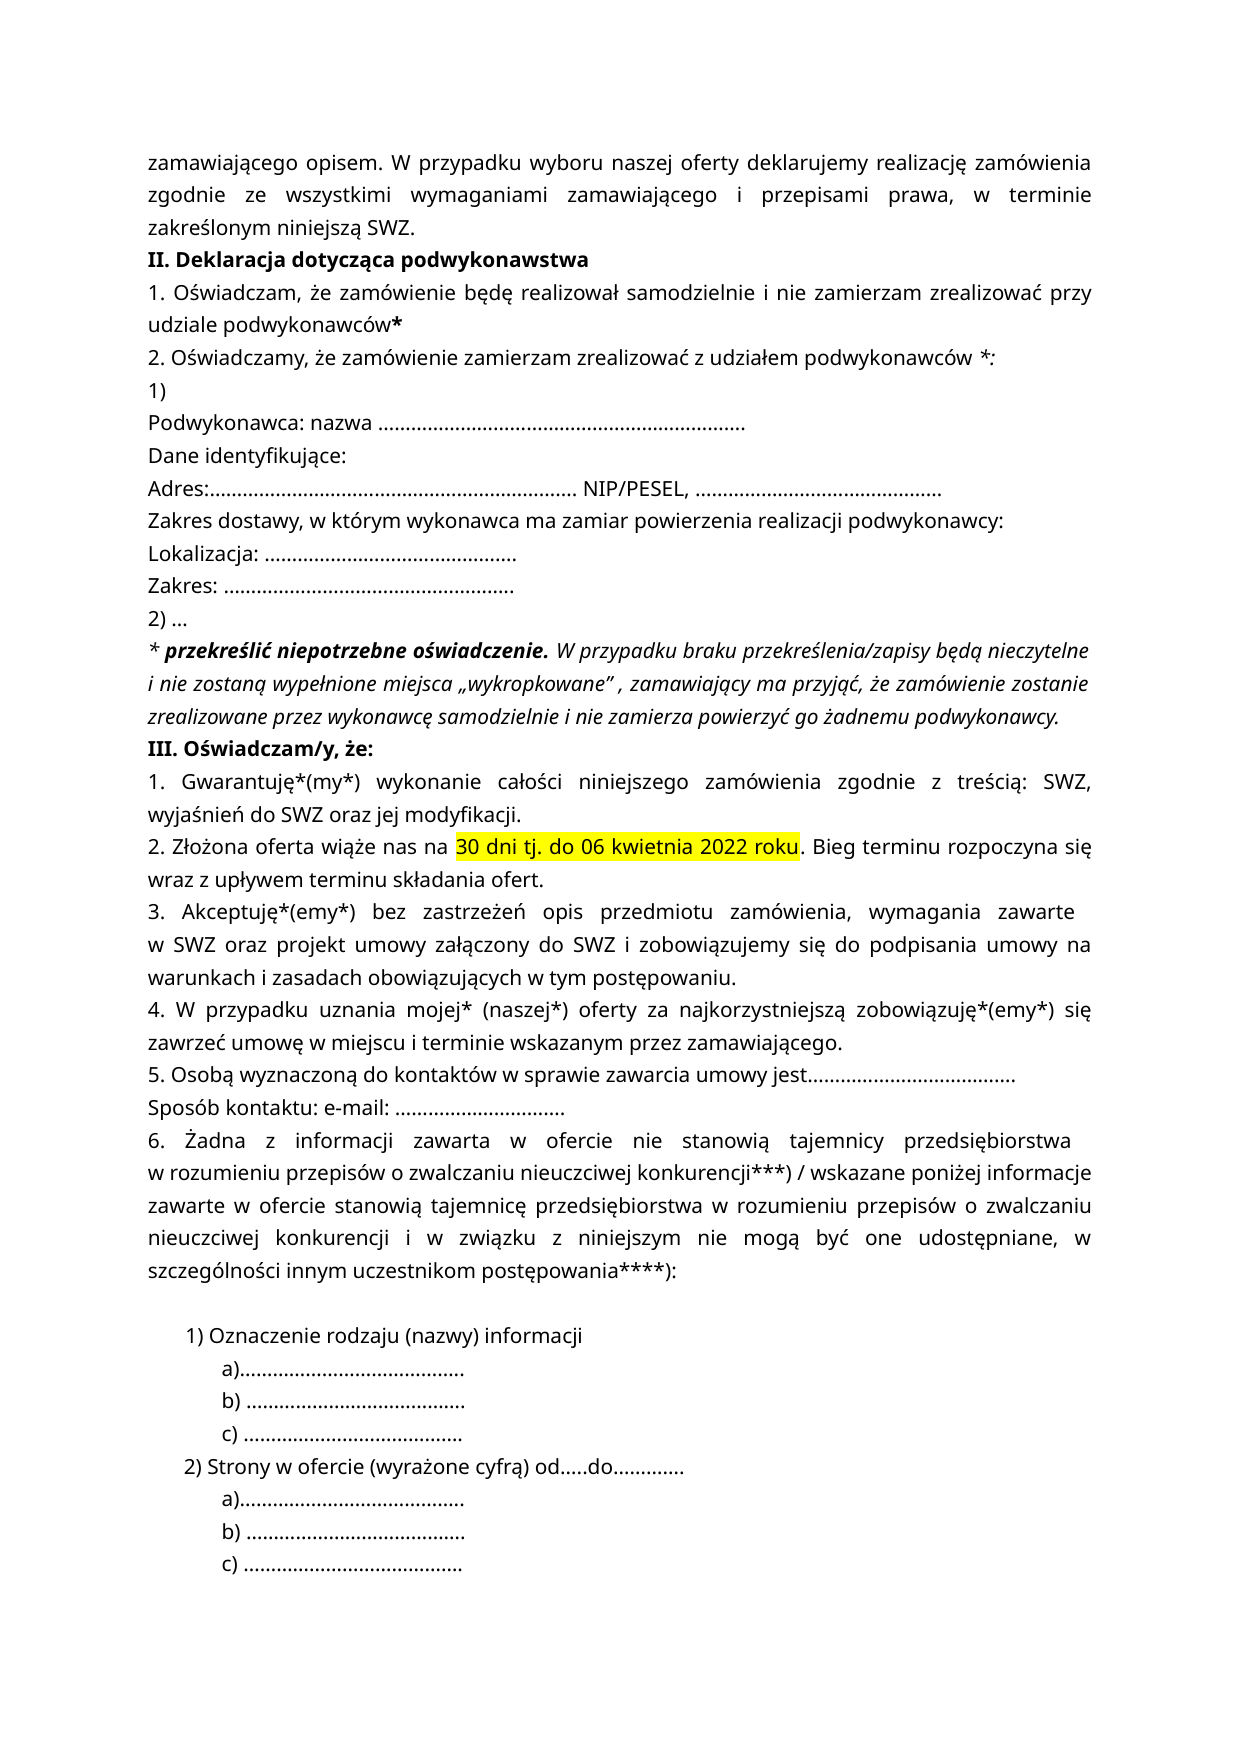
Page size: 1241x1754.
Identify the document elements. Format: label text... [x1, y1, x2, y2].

text 1) [148, 376, 1093, 404]
text 3. Akceptuję*(emy*) bez zastrzeżeń opis przedmiotu zamówienia, wymagania zawarte w SWZ oraz projekt umowy załączony do SWZ i zobowiązujemy się do podpisania umowy na warunkach i zasadach obowiązujących w tym postępowaniu. [148, 897, 1093, 991]
text Podwykonawca: nazwa …………………………………………………………. [148, 408, 1093, 437]
text c) …………………………………. [148, 1549, 1093, 1578]
text Zakres dostawy, w którym wykonawca ma zamiar powierzenia realizacji podwykonawcy: [148, 506, 1093, 535]
text c) …………………………………. [148, 1419, 1093, 1448]
text 2. Złożona oferta wiąże nas na 30 dni tj. do 06 kwietnia 2022 roku. Bieg terminu rozpoczyna się wraz z upływem terminu składania ofert. [148, 832, 1093, 893]
text 1. Gwarantuję*(my*) wykonanie całości niniejszego zamówienia zgodnie z treścią: SWZ, wyjaśnień do SWZ oraz jej modyfikacji. [148, 767, 1093, 828]
text Dane identyfikujące: [148, 441, 1093, 469]
text zamawiającego opisem. W przypadku wyboru naszej oferty deklarujemy realizację zamówienia zgodnie ze wszystkimi wymaganiami zamawiającego i przepisami prawa, w terminie zakreślonym niniejszą SWZ. [148, 148, 1093, 241]
text 5. Osobą wyznaczoną do kontaktów w sprawie zawarcia umowy jest……………….………………. [148, 1061, 1093, 1089]
text 2) … [148, 604, 1093, 632]
text Zakres: …………………………………………….. [148, 571, 1093, 600]
text II. Deklaracja dotycząca podwykonawstwa [148, 245, 1093, 274]
text 1) Oznaczenie rodzaju (nazwy) informacji [185, 1321, 1093, 1350]
text 6. Żadna z informacji zawarta w ofercie nie stanowią tajemnicy przedsiębiorstwa w rozumieniu przepisów o zwalczaniu nieuczciwej konkurencji***) / wskazane poniżej informacje zawarte w ofercie stanowią tajemnicę przedsiębiorstwa w rozumieniu przepisów o zwalczaniu nieuczciwej konkurencji i w związku z niniejszym nie mogą być one udostępniane, w szczególności innym uczestnikom postępowania****): [148, 1126, 1093, 1284]
text 4. W przypadku uznania mojej* (naszej*) oferty za najkorzystniejszą zobowiązuję*(emy*) się zawrzeć umowę w miejscu i terminie wskazanym przez zamawiającego. [148, 995, 1093, 1056]
text b) …………………………………. [148, 1387, 1093, 1415]
text 2. Oświadczamy, że zamówienie zamierzam zrealizować z udziałem podwykonawców *: [148, 343, 1093, 372]
text 2) Strony w ofercie (wyrażone cyfrą) od…..do…………. [183, 1452, 1093, 1480]
text b) …………………………………. [148, 1517, 1093, 1545]
text a)………………………………….. [148, 1354, 1093, 1382]
text Sposób kontaktu: e-mail: …………………………. [148, 1093, 1093, 1122]
text Lokalizacja: ………………………………………. [148, 539, 1093, 567]
text * przekreślić niepotrzebne oświadczenie. W przypadku braku przekreślenia/zapisy będą nieczytelne i nie zostaną wypełnione miejsca „wykropkowane” , zamawiający ma przyjąć, że zamówienie zostanie zrealizowane przez wykonawcę samodzielnie i nie zamierza powierzyć go żadnemu podwykonawcy. [148, 637, 1093, 730]
text III. Oświadczam/y, że: [148, 734, 1093, 763]
text Adres:…………………………………………………………. NIP/PESEL, ……………………………………… [148, 474, 1093, 502]
text 1. Oświadczam, że zamówienie będę realizował samodzielnie i nie zamierzam zrealizować przy udziale podwykonawców* [148, 278, 1093, 339]
text a)………………………………….. [148, 1484, 1093, 1513]
